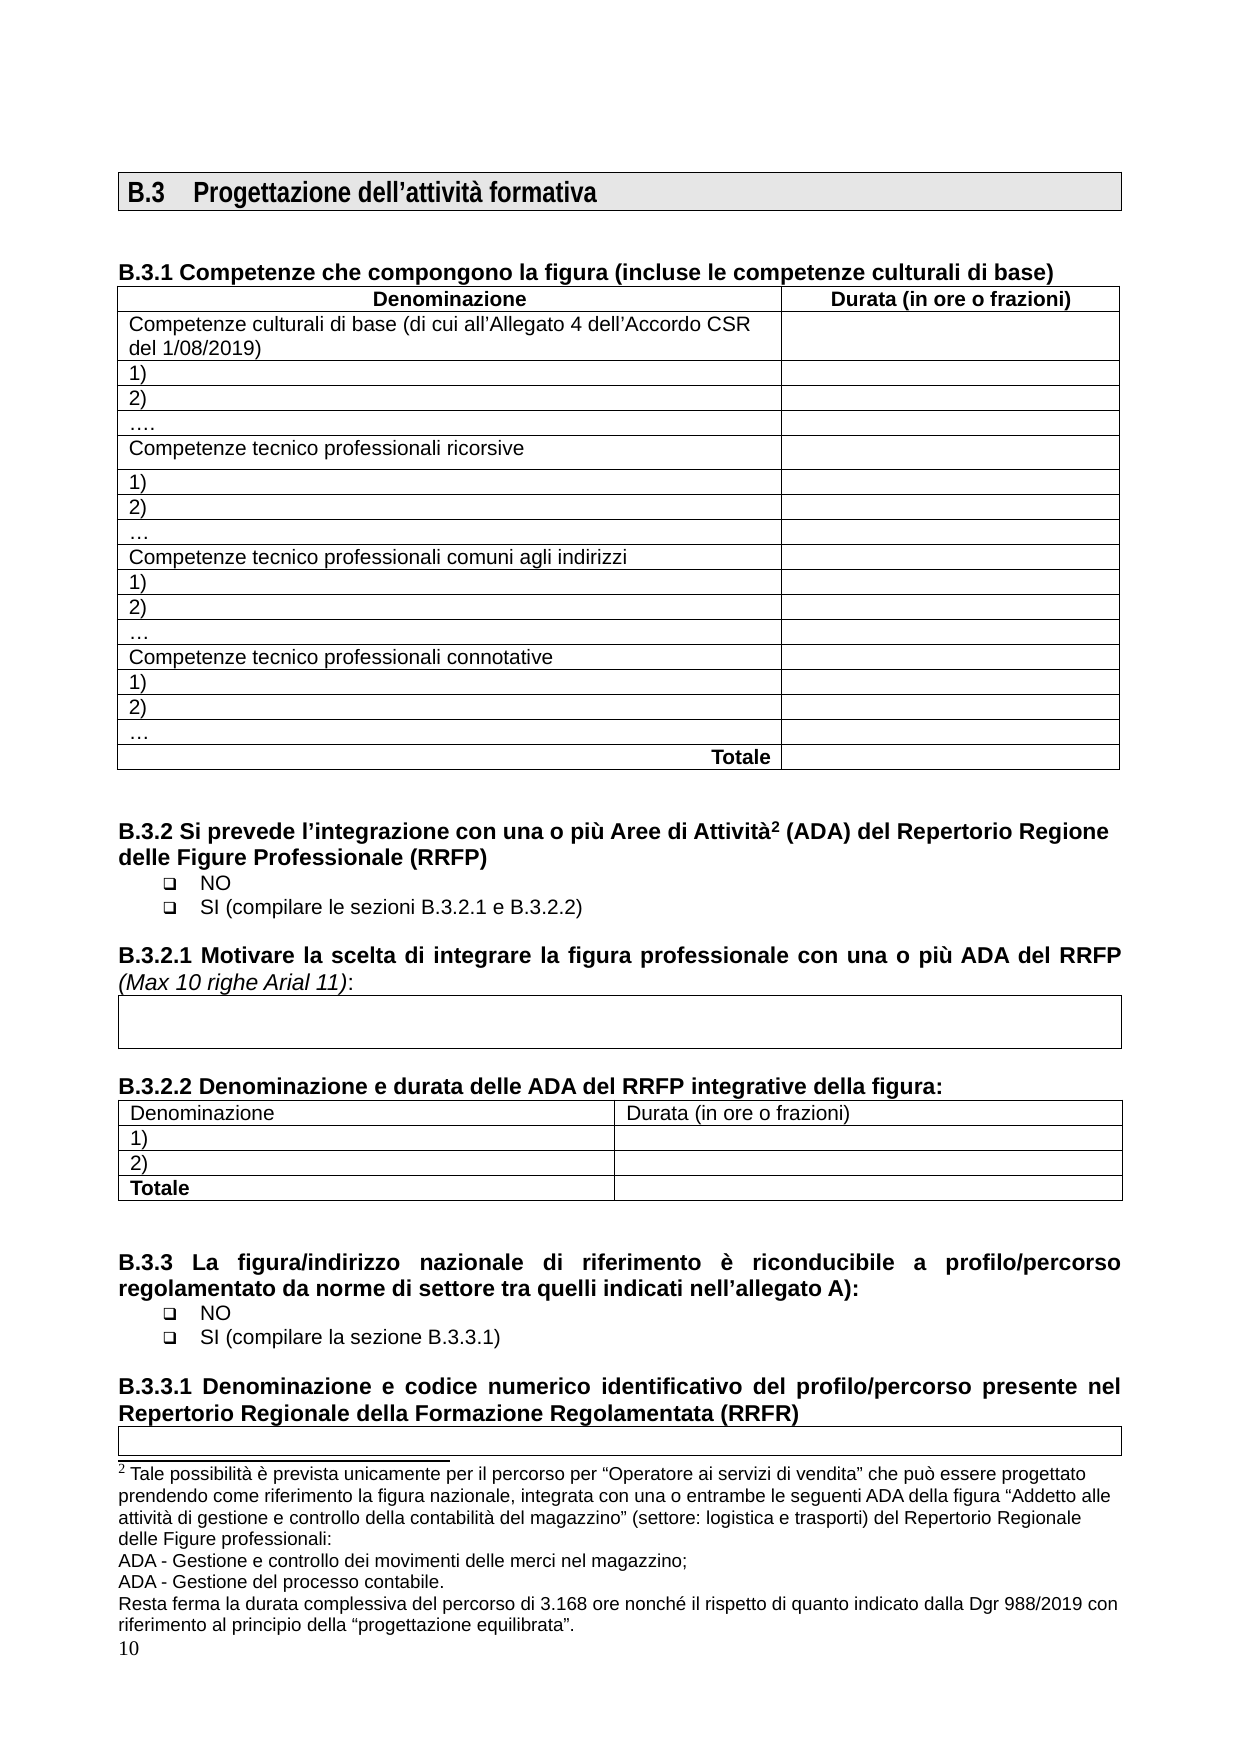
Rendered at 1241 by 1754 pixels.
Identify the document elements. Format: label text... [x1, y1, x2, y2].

table_cell [782, 312, 1119, 359]
text Tale possibilità è prevista unicamente per il percorso per “Operatore ai servizi di vendita” che può essere progettato prendendo come riferimento la figura nazionale, integrata con una o entrambe le seguenti ADA della figura “Addetto alle attività di gestione e controllo della contabilità del magazzino” (settore: logistica e trasporti) del Repertorio Regionale delle Figure professionali: [118, 1461, 1122, 1549]
table_cell [782, 386, 1119, 409]
table_cell [782, 411, 1119, 434]
table_cell [782, 436, 1119, 469]
table_cell 2) [118, 495, 781, 519]
table_header Denominazione [118, 287, 781, 311]
list NO [162, 871, 1122, 894]
text B.3.2.2 Denominazione e durata delle ADA del RRFP integrative della figura: [118, 1073, 1122, 1099]
text Resta ferma la durata complessiva del percorso di 3.168 ore nonché il rispetto di quanto indicato dalla Dgr 988/2019 con riferimento al principio della “progettazione equilibrata”. [118, 1593, 1122, 1636]
table_cell 1) [118, 361, 781, 384]
table_cell [782, 720, 1119, 744]
table_cell [782, 645, 1119, 669]
text B.3.3 La figura/indirizzo nazionale di riferimento è riconducibile a profilo/percorso regolamentato da norme di settore tra quelli indicati nell’allegato A): [118, 1248, 1122, 1301]
table_cell [782, 361, 1119, 384]
table_cell [782, 670, 1119, 694]
table_cell [615, 1151, 626, 1174]
text B.3.3.1 Denominazione e codice numerico identificativo del profilo/percorso presente nel Repertorio Regionale della Formazione Regolamentata (RRFR) [118, 1373, 1122, 1426]
table_cell [782, 620, 1119, 644]
table_cell … [118, 720, 781, 744]
table_cell Competenze tecnico professionali connotative [118, 645, 781, 669]
table_cell [782, 470, 1119, 494]
text B.3 Progettazione dell’attività formativa [119, 173, 1121, 210]
table_cell 1) [603, 1126, 614, 1149]
table_cell [782, 495, 1119, 519]
table_cell [782, 570, 1119, 594]
table_cell 2) [119, 1151, 130, 1174]
table_cell 1) [118, 670, 781, 694]
text B.3.2.1 Motivare la scelta di integrare la figura professionale con una o più ADA del RRFP (Max 10 righe Arial 11): [118, 942, 1122, 995]
table_cell 1) [119, 1126, 130, 1149]
table_cell 2) [118, 695, 781, 719]
table_cell [782, 745, 1119, 769]
table_cell 2) [603, 1151, 614, 1174]
table_cell Competenze culturali di base (di cui all’Allegato 4 dell’Accordo CSR del 1/08/2019) [118, 312, 781, 359]
text ADA - Gestione del processo contabile. [118, 1571, 1122, 1593]
table_header Durata (in ore o frazioni) [782, 287, 1119, 311]
table_cell Competenze tecnico professionali comuni agli indirizzi [118, 545, 781, 569]
table_cell [1111, 1126, 1122, 1149]
table_cell [615, 1176, 626, 1199]
table_cell [1111, 1176, 1122, 1199]
table_cell [782, 695, 1119, 719]
table_cell 2) [118, 386, 781, 409]
table_cell 1) [118, 570, 781, 594]
table_cell Totale [119, 1176, 130, 1199]
table_cell …. [118, 411, 781, 434]
table_cell Totale [603, 1176, 614, 1199]
text B.3.2 Si prevede l’integrazione con una o più Aree di Attività (ADA) del Repertorio Regione delle Figure Professionale (RRFP) [118, 818, 1122, 871]
table_cell Totale [118, 745, 781, 769]
list NO [162, 1301, 1122, 1325]
table_cell 1) [118, 470, 781, 494]
text ADA - Gestione e controllo dei movimenti delle merci nel magazzino; [118, 1549, 1122, 1571]
list SI (compilare le sezioni B.3.2.1 e B.3.2.2) [162, 894, 1122, 918]
table_cell [1111, 1151, 1122, 1174]
table_cell [782, 595, 1119, 619]
table_cell Competenze tecnico professionali ricorsive [118, 436, 781, 469]
table_cell … [118, 520, 781, 544]
table_cell [615, 1126, 626, 1149]
list SI (compilare la sezione B.3.3.1) [162, 1325, 1122, 1349]
table_cell [782, 545, 1119, 569]
text B.3.1 Competenze che compongono la figura (incluse le competenze culturali di base) [118, 259, 1122, 286]
table_cell … [118, 620, 781, 644]
table_cell [782, 520, 1119, 544]
table_cell 2) [118, 595, 781, 619]
